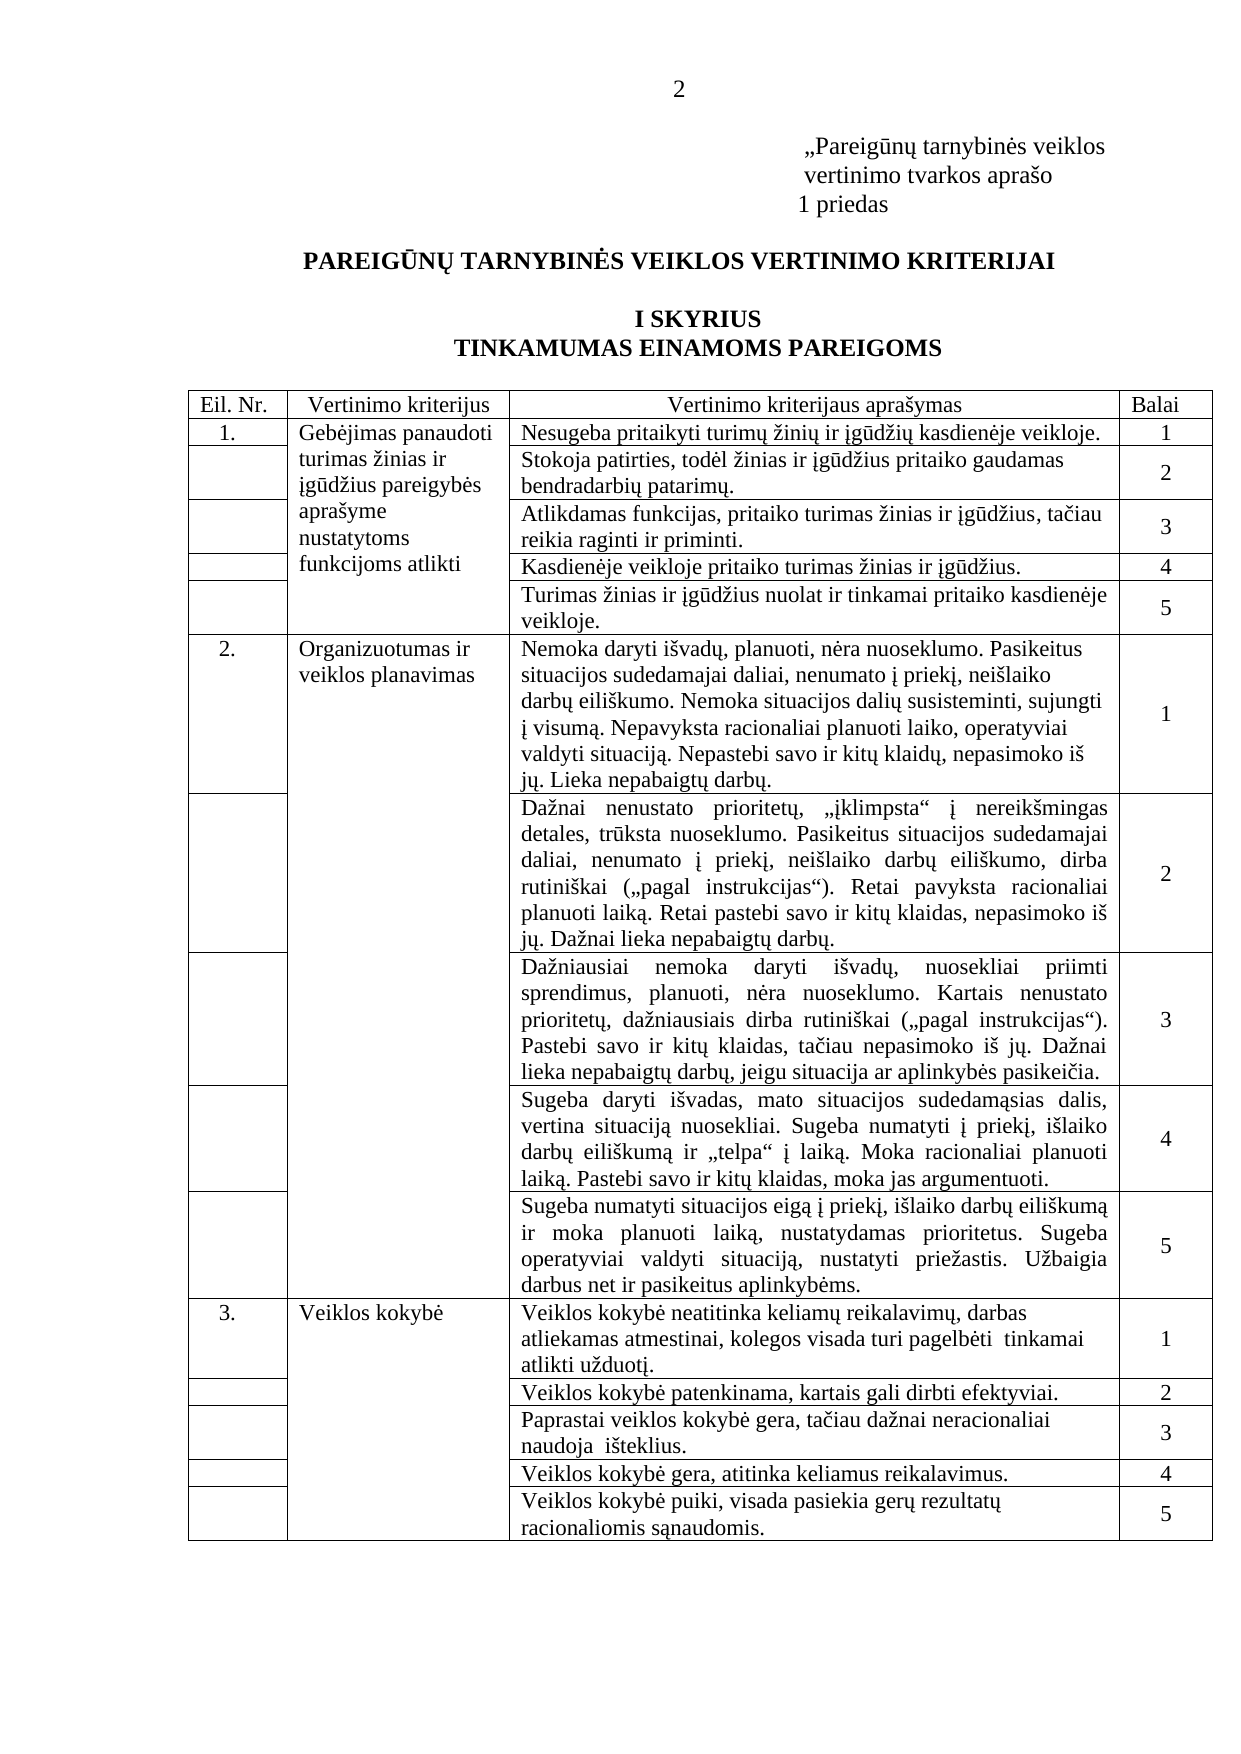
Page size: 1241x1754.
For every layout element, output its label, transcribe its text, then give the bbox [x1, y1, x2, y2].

text 1 priedas [797, 189, 1181, 218]
table_cell 4 [1120, 1460, 1212, 1486]
table_cell Veiklos kokybė patenkinama, kartais gali dirbti efektyviai. [510, 1379, 1119, 1405]
table_cell 5 [1120, 581, 1212, 633]
table_cell 4 [1120, 1086, 1212, 1191]
table_cell 3 [1120, 500, 1212, 552]
text I SKYRIUS [215, 304, 1181, 333]
table_cell Atlikdamas funkcijas, pritaiko turimas žinias ir įgūdžius, tačiau reikia raginti ir priminti. [510, 500, 1119, 552]
table_cell [189, 794, 287, 952]
table_cell Paprastai veiklos kokybė gera, tačiau dažnai neracionaliai naudoja išteklius. [510, 1406, 1119, 1459]
table_cell Sugeba daryti išvadas, mato situacijos sudedamąsias dalis, vertina situaciją nuosekliai. Sugeba numatyti į priekį, išlaiko darbų eiliškumą ir „telpa“ į laiką. Moka racionaliai planuoti laiką. Pastebi savo ir kitų klaidas, moka jas argumentuoti. [510, 1086, 1119, 1191]
table_cell Turimas žinias ir įgūdžius nuolat ir tinkamai pritaiko kasdienėje veikloje. [510, 581, 1119, 633]
text vertinimo tvarkos aprašo [797, 160, 1181, 189]
table_header Vertinimo kriterijus [288, 391, 509, 417]
table_cell [189, 953, 287, 1085]
table_cell Organizuotumas ir veiklos planavimas [288, 635, 509, 1298]
table_cell [189, 1379, 287, 1405]
table_cell [189, 1406, 287, 1459]
table_cell Kasdienėje veikloje pritaiko turimas žinias ir įgūdžius. [510, 554, 1119, 580]
text TINKAMUMAS EINAMOMS PAREIGOMS [215, 333, 1181, 361]
table_cell Dažnai nenustato prioritetų, „įklimpsta“ į nereikšmingas detales, trūksta nuoseklumo. Pasikeitus situacijos sudedamajai daliai, nenumato į priekį, neišlaiko darbų eiliškumo, dirba rutiniškai („pagal instrukcijas“). Retai pavyksta racionaliai planuoti laiką. Retai pastebi savo ir kitų klaidas, nepasimoko iš jų. Dažnai lieka nepabaigtų darbų. [510, 794, 1119, 952]
table_cell 2 [1120, 446, 1212, 499]
table_cell Dažniausiai nemoka daryti išvadų, nuosekliai priimti sprendimus, planuoti, nėra nuoseklumo. Kartais nenustato prioritetų, dažniausiais dirba rutiniškai („pagal instrukcijas“). Pastebi savo ir kitų klaidas, tačiau nepasimoko iš jų. Dažnai lieka nepabaigtų darbų, jeigu situacija ar aplinkybės pasikeičia. [510, 953, 1119, 1085]
table_cell [189, 1460, 287, 1486]
table_cell 1 [1120, 635, 1212, 793]
table_header Vertinimo kriterijaus aprašymas [510, 391, 1119, 417]
table_cell Sugeba numatyti situacijos eigą į priekį, išlaiko darbų eiliškumą ir moka planuoti laiką, nustatydamas prioritetus. Sugeba operatyviai valdyti situaciją, nustatyti priežastis. Užbaigia darbus net ir pasikeitus aplinkybėms. [510, 1192, 1119, 1298]
table_cell 3. [189, 1299, 287, 1378]
table_cell [189, 1487, 287, 1540]
table_cell [189, 1192, 287, 1298]
table_cell 1 [1120, 419, 1212, 445]
table_cell 2 [1120, 794, 1212, 952]
table_cell 1 [1120, 1299, 1212, 1378]
table_cell 5 [1120, 1487, 1212, 1540]
table_cell Veiklos kokybė puiki, visada pasiekia gerų rezultatų racionaliomis sąnaudomis. [510, 1487, 1119, 1540]
table_cell [189, 446, 287, 499]
table_cell 1. [189, 419, 287, 445]
table_cell 4 [1120, 554, 1212, 580]
text „Pareigūnų tarnybinės veiklos [797, 131, 1181, 160]
table_cell Veiklos kokybė gera, atitinka keliamus reikalavimus. [510, 1460, 1119, 1486]
table_cell [189, 554, 287, 580]
table_header Balai [1120, 391, 1212, 417]
table_cell 2 [1120, 1379, 1212, 1405]
table_cell 5 [1120, 1192, 1212, 1298]
table_cell Veiklos kokybė [288, 1299, 509, 1540]
table_cell 3 [1120, 1406, 1212, 1459]
table_cell [189, 1086, 287, 1191]
table_cell Nesugeba pritaikyti turimų žinių ir įgūdžių kasdienėje veikloje. [510, 419, 1119, 445]
table_cell Stokoja patirties, todėl žinias ir įgūdžius pritaiko gaudamas bendradarbių patarimų. [510, 446, 1119, 499]
table_header Eil. Nr. [189, 391, 287, 417]
table_cell Gebėjimas panaudoti turimas žinias ir įgūdžius pareigybės aprašyme nustatytoms funkcijoms atlikti [288, 419, 509, 633]
table_cell [189, 500, 287, 552]
table_cell [189, 581, 287, 633]
table_cell Veiklos kokybė neatitinka keliamų reikalavimų, darbas atliekamas atmestinai, kolegos visada turi pagelbėti tinkamai atlikti užduotį. [510, 1299, 1119, 1378]
table_cell Nemoka daryti išvadų, planuoti, nėra nuoseklumo. Pasikeitus situacijos sudedamajai daliai, nenumato į priekį, neišlaiko darbų eiliškumo. Nemoka situacijos dalių susisteminti, sujungti į visumą. Nepavyksta racionaliai planuoti laiko, operatyviai valdyti situaciją. Nepastebi savo ir kitų klaidų, nepasimoko iš jų. Lieka nepabaigtų darbų. [510, 635, 1119, 793]
text PAREIGŪNŲ TARNYBINĖS VEIKLOS VERTINIMO KRITERIJAI [177, 246, 1181, 275]
table_cell 3 [1120, 953, 1212, 1085]
table_cell 2. [189, 635, 287, 793]
